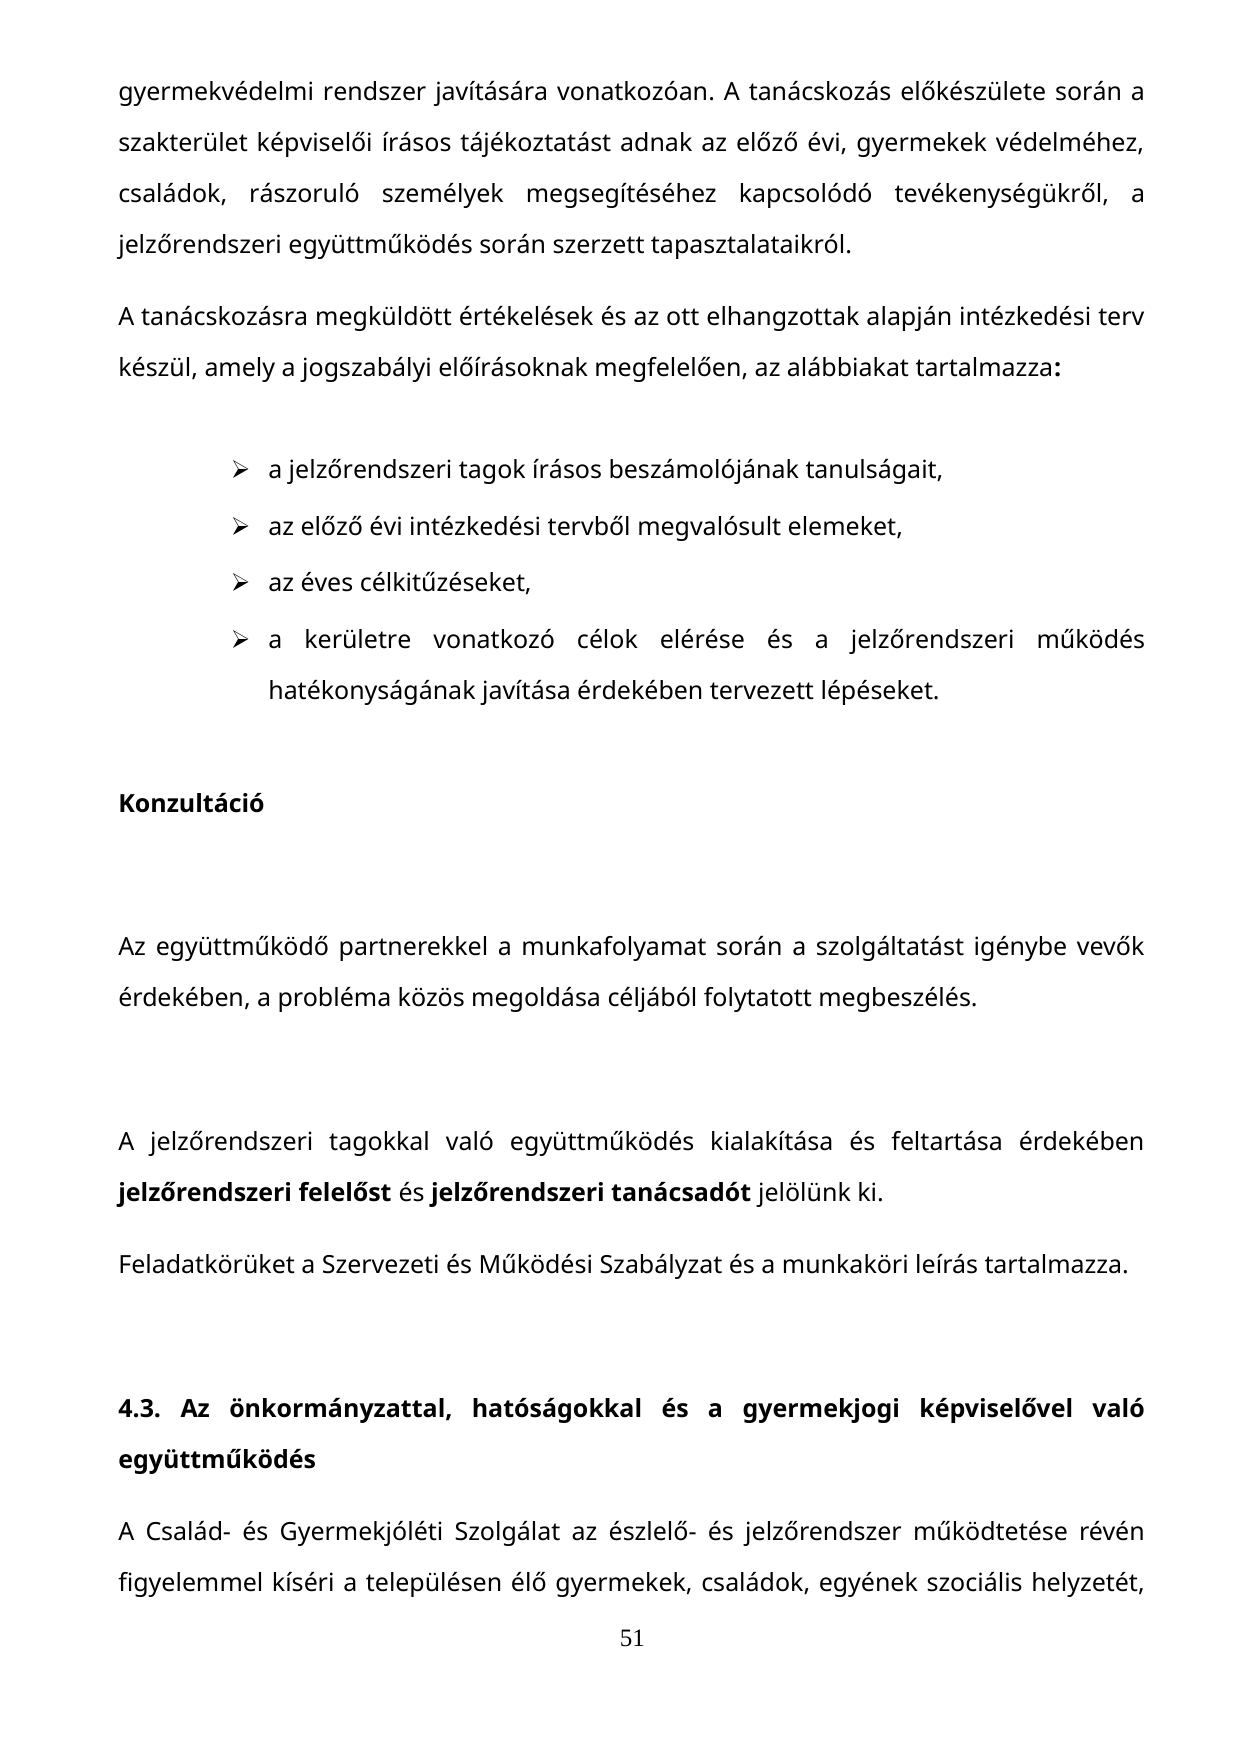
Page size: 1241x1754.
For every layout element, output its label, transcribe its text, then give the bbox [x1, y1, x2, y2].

text gyermekvédelmi rendszer javítására vonatkozóan. A tanácskozás előkészülete során a szakterület képviselői írásos tájékoztatást adnak az előző évi, gyermekek védelméhez, családok, rászoruló személyek megsegítéséhez kapcsolódó tevékenységükről, a jelzőrendszeri együttműködés során szerzett tapasztalataikról. [118, 74, 1146, 261]
list az előző évi intézkedési tervből megvalósult elemeket, [231, 508, 1146, 542]
text A Család- és Gyermekjóléti Szolgálat az észlelő- és jelzőrendszer működtetése révén figyelemmel kíséri a településen élő gyermekek, családok, egyének szociális helyzetét, [118, 1513, 1146, 1598]
list a jelzőrendszeri tagok írásos beszámolójának tanulságait, [231, 452, 1146, 486]
text 4.3. Az önkormányzattal, hatóságokkal és a gyermekjogi képviselővel való együttműködés [118, 1390, 1146, 1476]
list az éves célkitűzéseket, [231, 565, 1146, 599]
list a kerületre vonatkozó célok elérése és a jelzőrendszeri működés hatékonyságának javítása érdekében tervezett lépéseket. [231, 621, 1146, 706]
text Az együttműködő partnerekkel a munkafolyamat során a szolgáltatást igénybe vevők érdekében, a probléma közös megoldása céljából folytatott megbeszélés. [118, 929, 1146, 1014]
text Konzultáció [118, 785, 1146, 819]
text Feladatkörüket a Szervezeti és Működési Szabályzat és a munkaköri leírás tartalmazza. [118, 1247, 1146, 1281]
text A jelzőrendszeri tagokkal való együttműködés kialakítása és feltartása érdekében jelzőrendszeri felelőst és jelzőrendszeri tanácsadót jelölünk ki. [118, 1124, 1146, 1209]
text A tanácskozásra megküldött értékelések és az ott elhangzottak alapján intézkedési terv készül, amely a jogszabályi előírásoknak megfelelően, az alábbiakat tartalmazza: [118, 299, 1146, 384]
